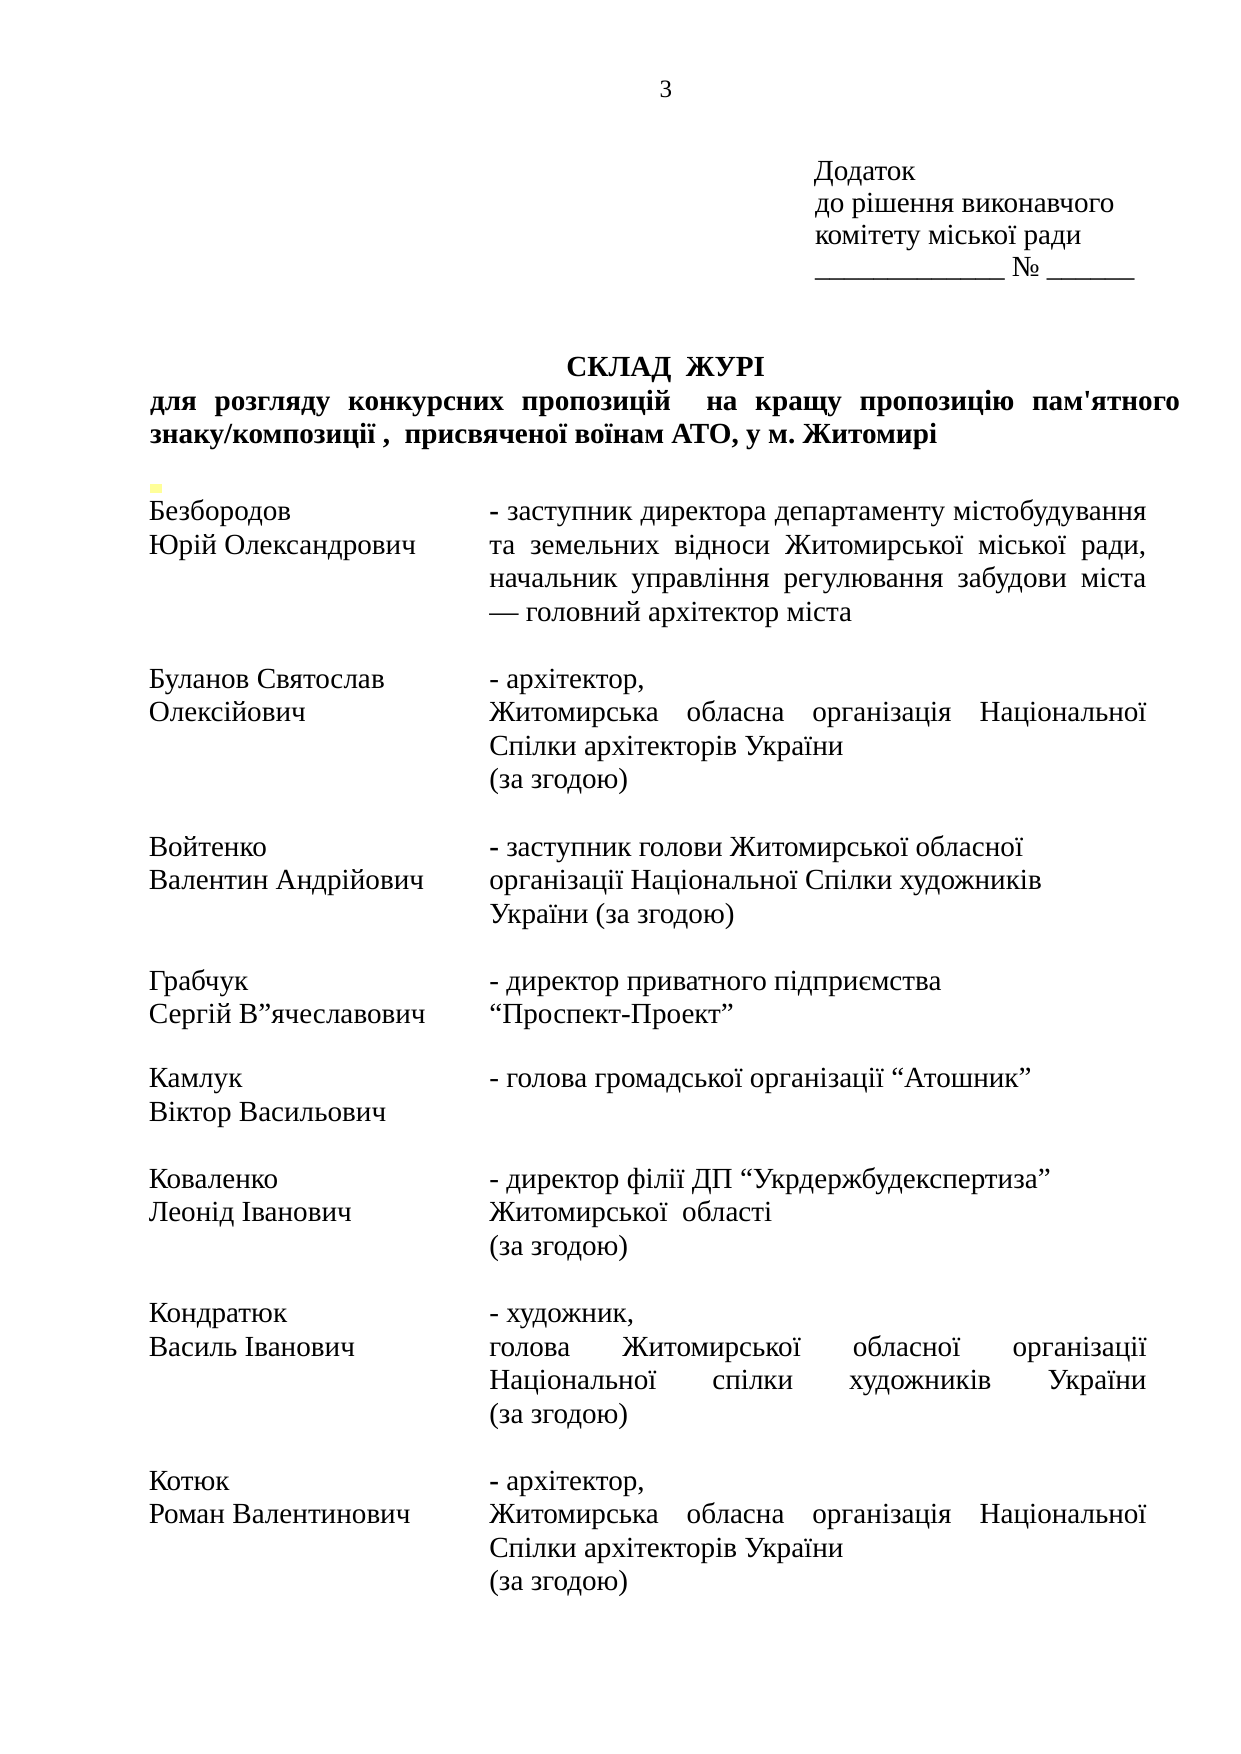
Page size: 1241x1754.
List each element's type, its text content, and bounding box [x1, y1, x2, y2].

text для розгляду конкурсних пропозицій на кращу пропозицію пам'ятного знаку/композиції , присвяченої воїнам АТО, у м. Житомирі [150, 383, 1181, 450]
table_cell Котюк Роман Валентинович [149, 1463, 489, 1664]
table_cell - архітектор, Житомирська обласна організація Національної Спілки архітекторів України (за згодою) [489, 661, 1147, 829]
table_cell Грабчук Сергій В”ячеславович [149, 963, 489, 1060]
table_header - заступник директора департаменту містобудування та земельних відноси Житомирської міської ради, начальник управління регулювання забудови міста — головний архітектор міста [489, 493, 1147, 661]
table_header Безбородов Юрій Олександрович [149, 493, 489, 661]
table_cell Камлук Віктор Васильович [149, 1060, 489, 1161]
table_cell - директор приватного підприємства “Проспект-Проект” [489, 963, 1147, 1060]
table_cell - голова громадської організації “Атошник” [489, 1060, 1147, 1161]
text Додаток [740, 155, 1181, 187]
table_cell Войтенко Валентин Андрійович [149, 829, 489, 963]
table_cell Кондратюк Василь Іванович [149, 1295, 489, 1463]
table_cell Буланов Святослав Олексійович [149, 661, 489, 829]
table_cell - заступник голови Житомирської обласної організації Національної Спілки художників України (за згодою) [489, 829, 1147, 963]
table_cell Коваленко Леонід Іванович [149, 1161, 489, 1295]
table_cell - художник, голова Житомирської обласної організації Національної спілки художників України (за згодою) [489, 1295, 1147, 1463]
table_cell - архітектор, Житомирська обласна організація Національної Спілки архітекторів України (за згодою) [489, 1463, 1147, 1664]
text до рішення виконавчого [150, 187, 1181, 219]
text комітету міської ради [150, 219, 1181, 251]
table_cell - директор філії ДП “Укрдержбудекспертиза” Житомирської області (за згодою) [489, 1161, 1147, 1295]
text _____________ № ______ [150, 251, 1181, 282]
text СКЛАД ЖУРІ [150, 349, 1181, 383]
